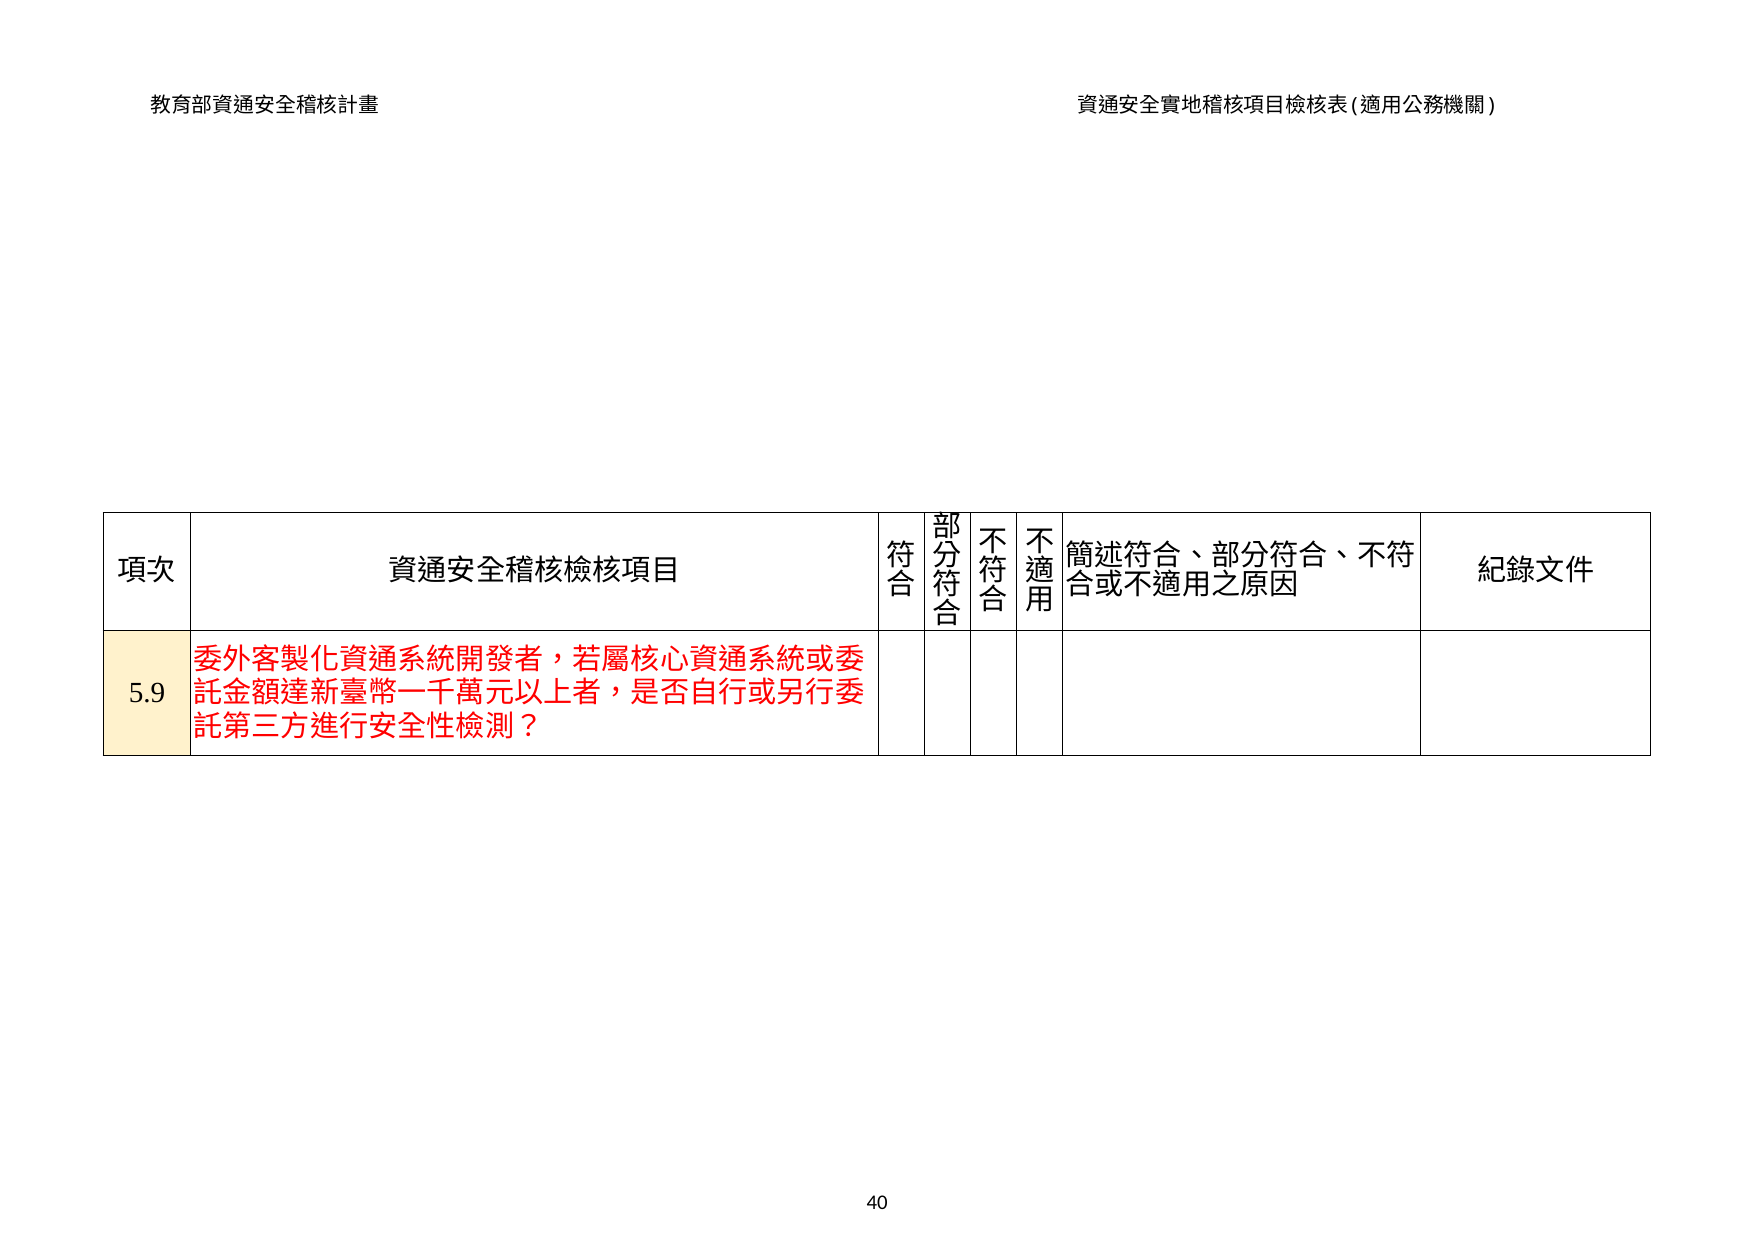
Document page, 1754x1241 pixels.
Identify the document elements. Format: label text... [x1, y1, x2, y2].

table_cell [879, 631, 924, 755]
table_header 不符合 [971, 513, 1016, 630]
table_header 紀錄文件 [1421, 513, 1650, 630]
table_header 項次 [104, 513, 190, 630]
table_cell [1017, 631, 1062, 755]
table_header 符合 [879, 513, 924, 630]
table_cell 5.9 [104, 631, 190, 755]
table_header 資通安全稽核檢核項目 [191, 513, 878, 630]
table_cell 委外客製化資通系統開發者，若屬核心資通系統或委託金額達新臺幣一千萬元以上者，是否自行或另行委託第三方進行安全性檢測？ [191, 631, 878, 755]
table_header 部分符合 [925, 513, 970, 630]
table_cell [1421, 631, 1650, 755]
table_cell [925, 631, 970, 755]
table_cell [971, 631, 1016, 755]
table_header 不適用 [1017, 513, 1062, 630]
table_cell [1063, 631, 1420, 755]
table_header 簡述符合、部分符合、不符合或不適用之原因 [1063, 513, 1420, 630]
